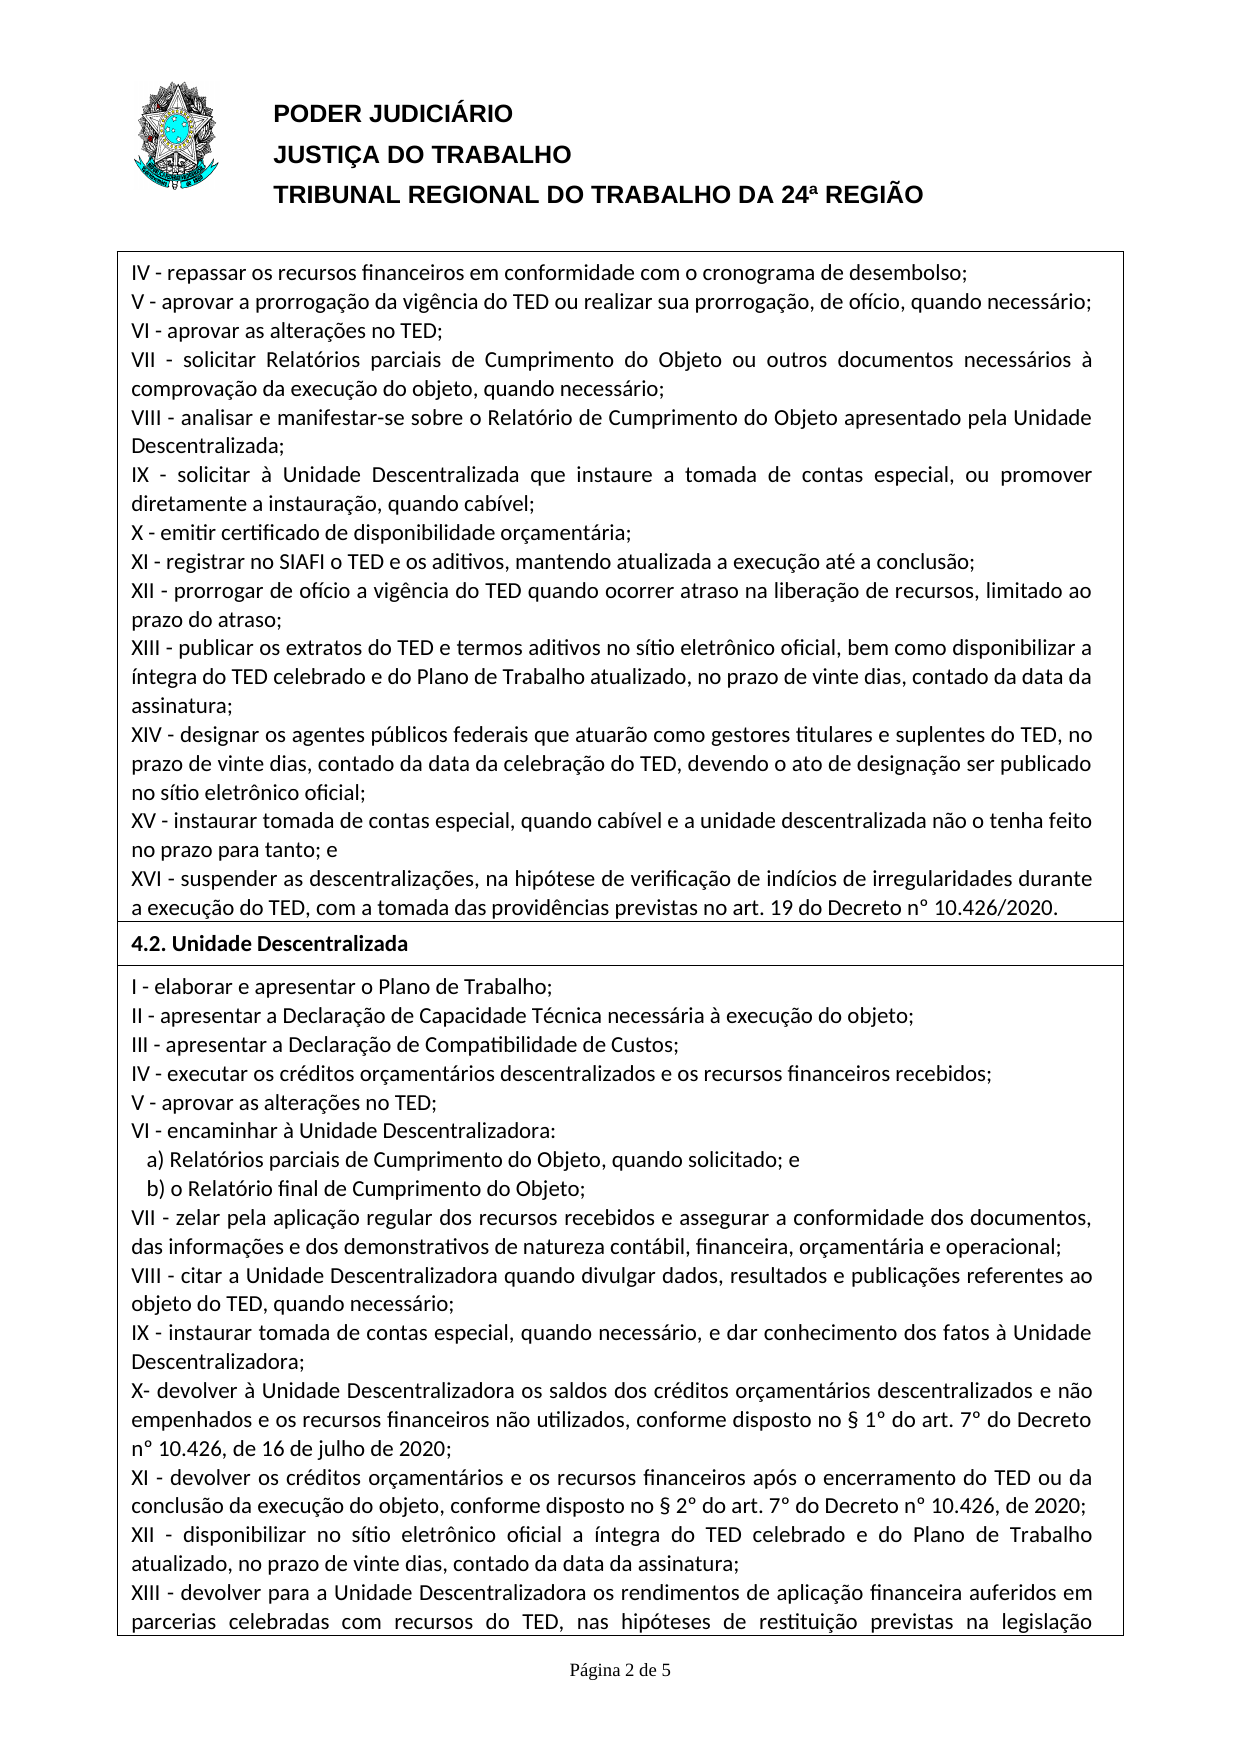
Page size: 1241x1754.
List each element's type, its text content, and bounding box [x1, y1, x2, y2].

table_cell I - elaborar e apresentar o Plano de Trabalho; II - apresentar a Declaração de Capacidade Técnica necessária à execução do objeto; III - apresentar a Declaração de Compatibilidade de Custos; IV - executar os créditos orçamentários descentralizados e os recursos financeiros recebidos; V - aprovar as alterações no TED; VI - encaminhar à Unidade Descentralizadora: a) Relatórios parciais de Cumprimento do Objeto, quando solicitado; e b) o Relatório final de Cumprimento do Objeto; VII - zelar pela aplicação regular dos recursos recebidos e assegurar a conformidade dos documentos, das informações e dos demonstrativos de natureza contábil, financeira, orçamentária e operacional; VIII - citar a Unidade Descentralizadora quando divulgar dados, resultados e publicações referentes ao objeto do TED, quando necessário; IX - instaurar tomada de contas especial, quando necessário, e dar conhecimento dos fatos à Unidade Descentralizadora; X- devolver à Unidade Descentralizadora os saldos dos créditos orçamentários descentralizados e não empenhados e os recursos financeiros não utilizados, conforme disposto no § 1º do art. 7º do Decreto nº 10.426, de 16 de julho de 2020; XI - devolver os créditos orçamentários e os recursos financeiros após o encerramento do TED ou da conclusão da execução do objeto, conforme disposto no § 2º do art. 7º do Decreto nº 10.426, de 2020; XII - disponibilizar no sítio eletrônico oficial a íntegra do TED celebrado e do Plano de Trabalho atualizado, no prazo de vinte dias, contado da data da assinatura; XIII - devolver para a Unidade Descentralizadora os rendimentos de aplicação financeira auferidos em parcerias celebradas com recursos do TED, nas hipóteses de restituição previstas na legislação [118, 966, 1123, 1635]
table_cell IV - repassar os recursos financeiros em conformidade com o cronograma de desembolso; V - aprovar a prorrogação da vigência do TED ou realizar sua prorrogação, de ofício, quando necessário; VI - aprovar as alterações no TED; VII - solicitar Relatórios parciais de Cumprimento do Objeto ou outros documentos necessários à comprovação da execução do objeto, quando necessário; VIII - analisar e manifestar-se sobre o Relatório de Cumprimento do Objeto apresentado pela Unidade Descentralizada; IX - solicitar à Unidade Descentralizada que instaure a tomada de contas especial, ou promover diretamente a instauração, quando cabível; X - emitir certificado de disponibilidade orçamentária; XI - registrar no SIAFI o TED e os aditivos, mantendo atualizada a execução até a conclusão; XII - prorrogar de ofício a vigência do TED quando ocorrer atraso na liberação de recursos, limitado ao prazo do atraso; XIII - publicar os extratos do TED e termos aditivos no sítio eletrônico oficial, bem como disponibilizar a íntegra do TED celebrado e do Plano de Trabalho atualizado, no prazo de vinte dias, contado da data da assinatura; XIV - designar os agentes públicos federais que atuarão como gestores titulares e suplentes do TED, no prazo de vinte dias, contado da data da celebração do TED, devendo o ato de designação ser publicado no sítio eletrônico oficial; XV - instaurar tomada de contas especial, quando cabível e a unidade descentralizada não o tenha feito no prazo para tanto; e XVI - suspender as descentralizações, na hipótese de verificação de indícios de irregularidades durante a execução do TED, com a tomada das providências previstas no art. 19 do Decreto nº 10.426/2020. [118, 252, 1123, 921]
picture [133, 81, 220, 190]
table_cell 4.2. Unidade Descentralizada [118, 922, 1123, 965]
